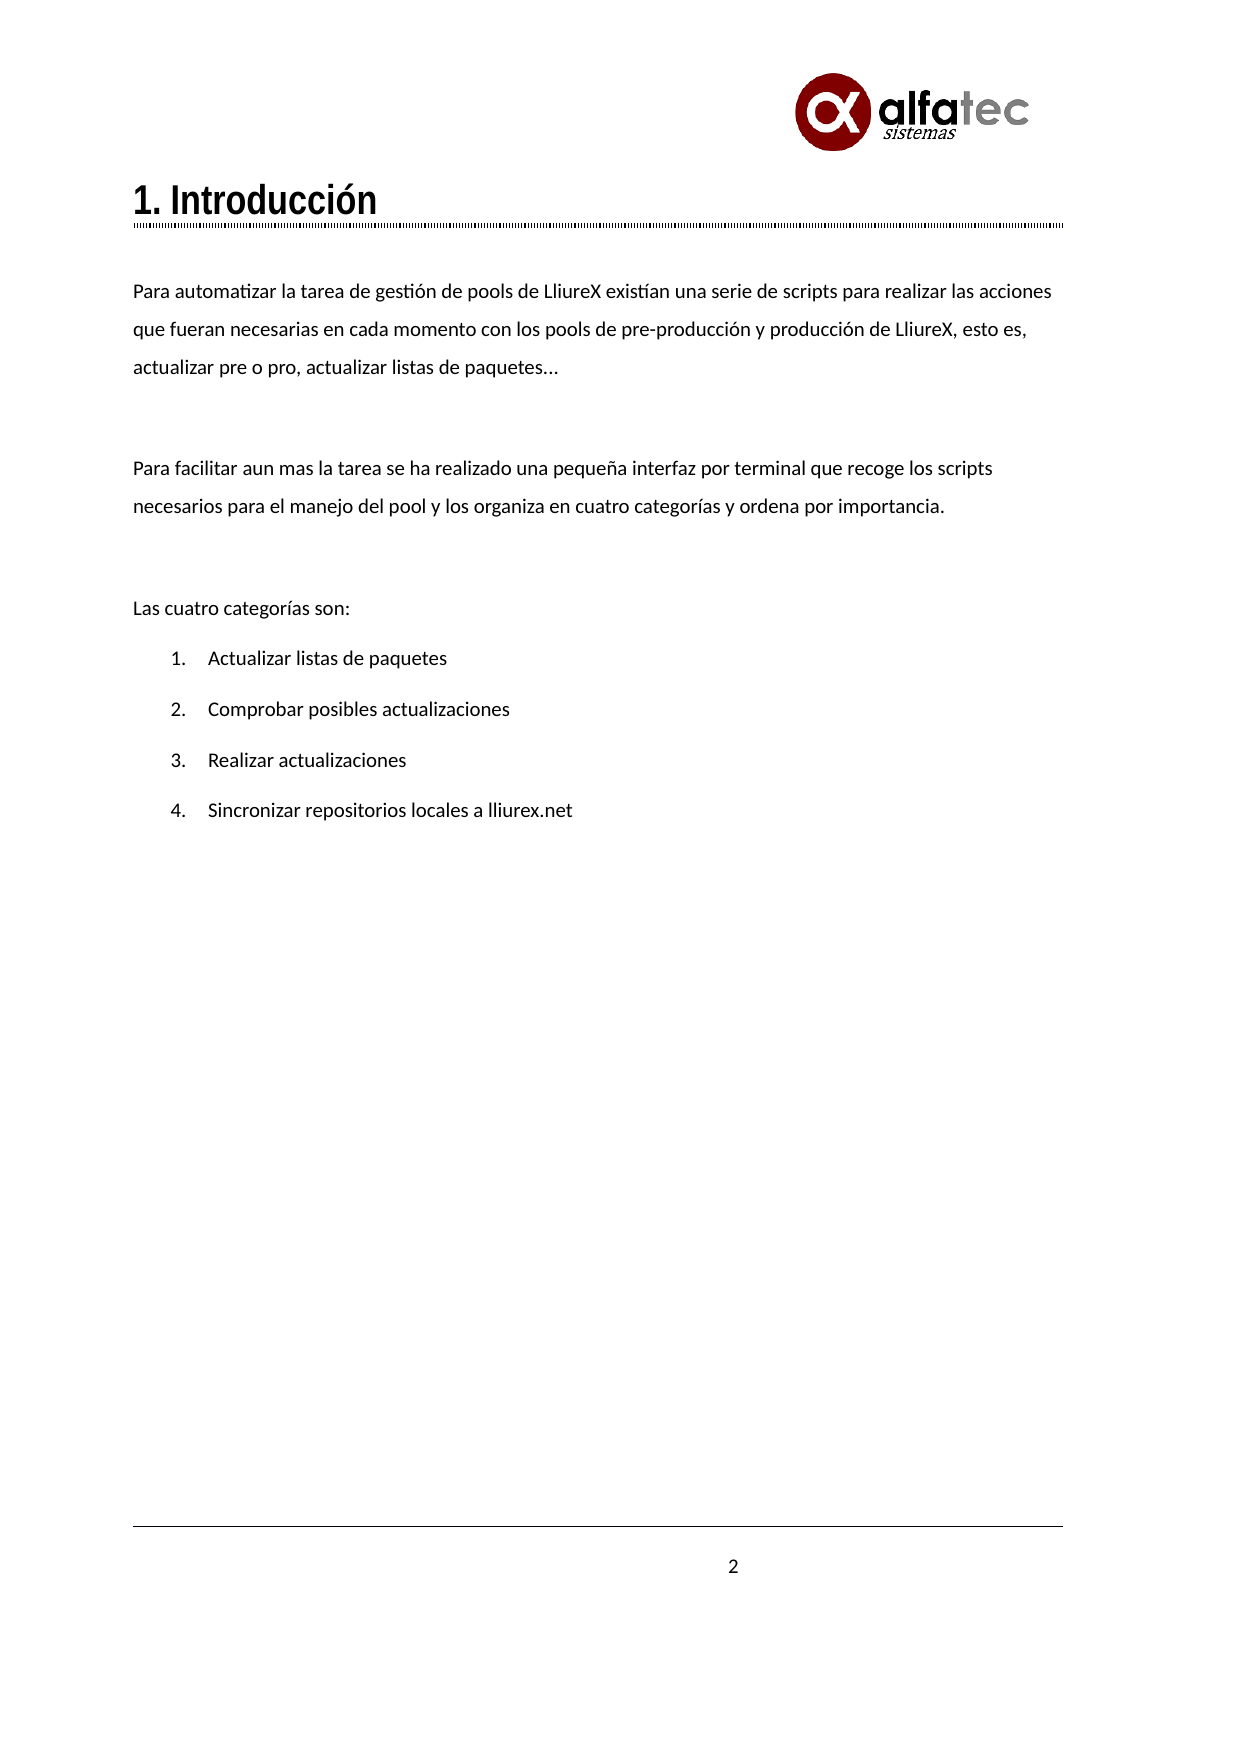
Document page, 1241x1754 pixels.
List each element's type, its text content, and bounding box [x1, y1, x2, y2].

list Actualizar listas de paquetes [170, 646, 1063, 671]
list Comprobar posibles actualizaciones [170, 696, 1063, 722]
text Las cuatro categorías son: [133, 595, 1063, 620]
picture [795, 73, 1031, 151]
list Realizar actualizaciones [170, 747, 1063, 772]
list Sincronizar repositorios locales a lliurex.net [170, 797, 1063, 823]
text Para automatizar la tarea de gestión de pools de LliureX existían una serie de scripts para realizar las acciones que fueran necesarias en cada momento con los pools de pre-producción y producción de LliureX, esto es, actualizar pre o pro, actualizar listas de paquetes... [133, 278, 1063, 380]
subtitle Introducción [133, 188, 1063, 228]
text Para facilitar aun mas la tarea se ha realizado una pequeña interfaz por terminal que recoge los scripts necesarios para el manejo del pool y los organiza en cuatro categorías y ordena por importancia. [133, 456, 1063, 519]
